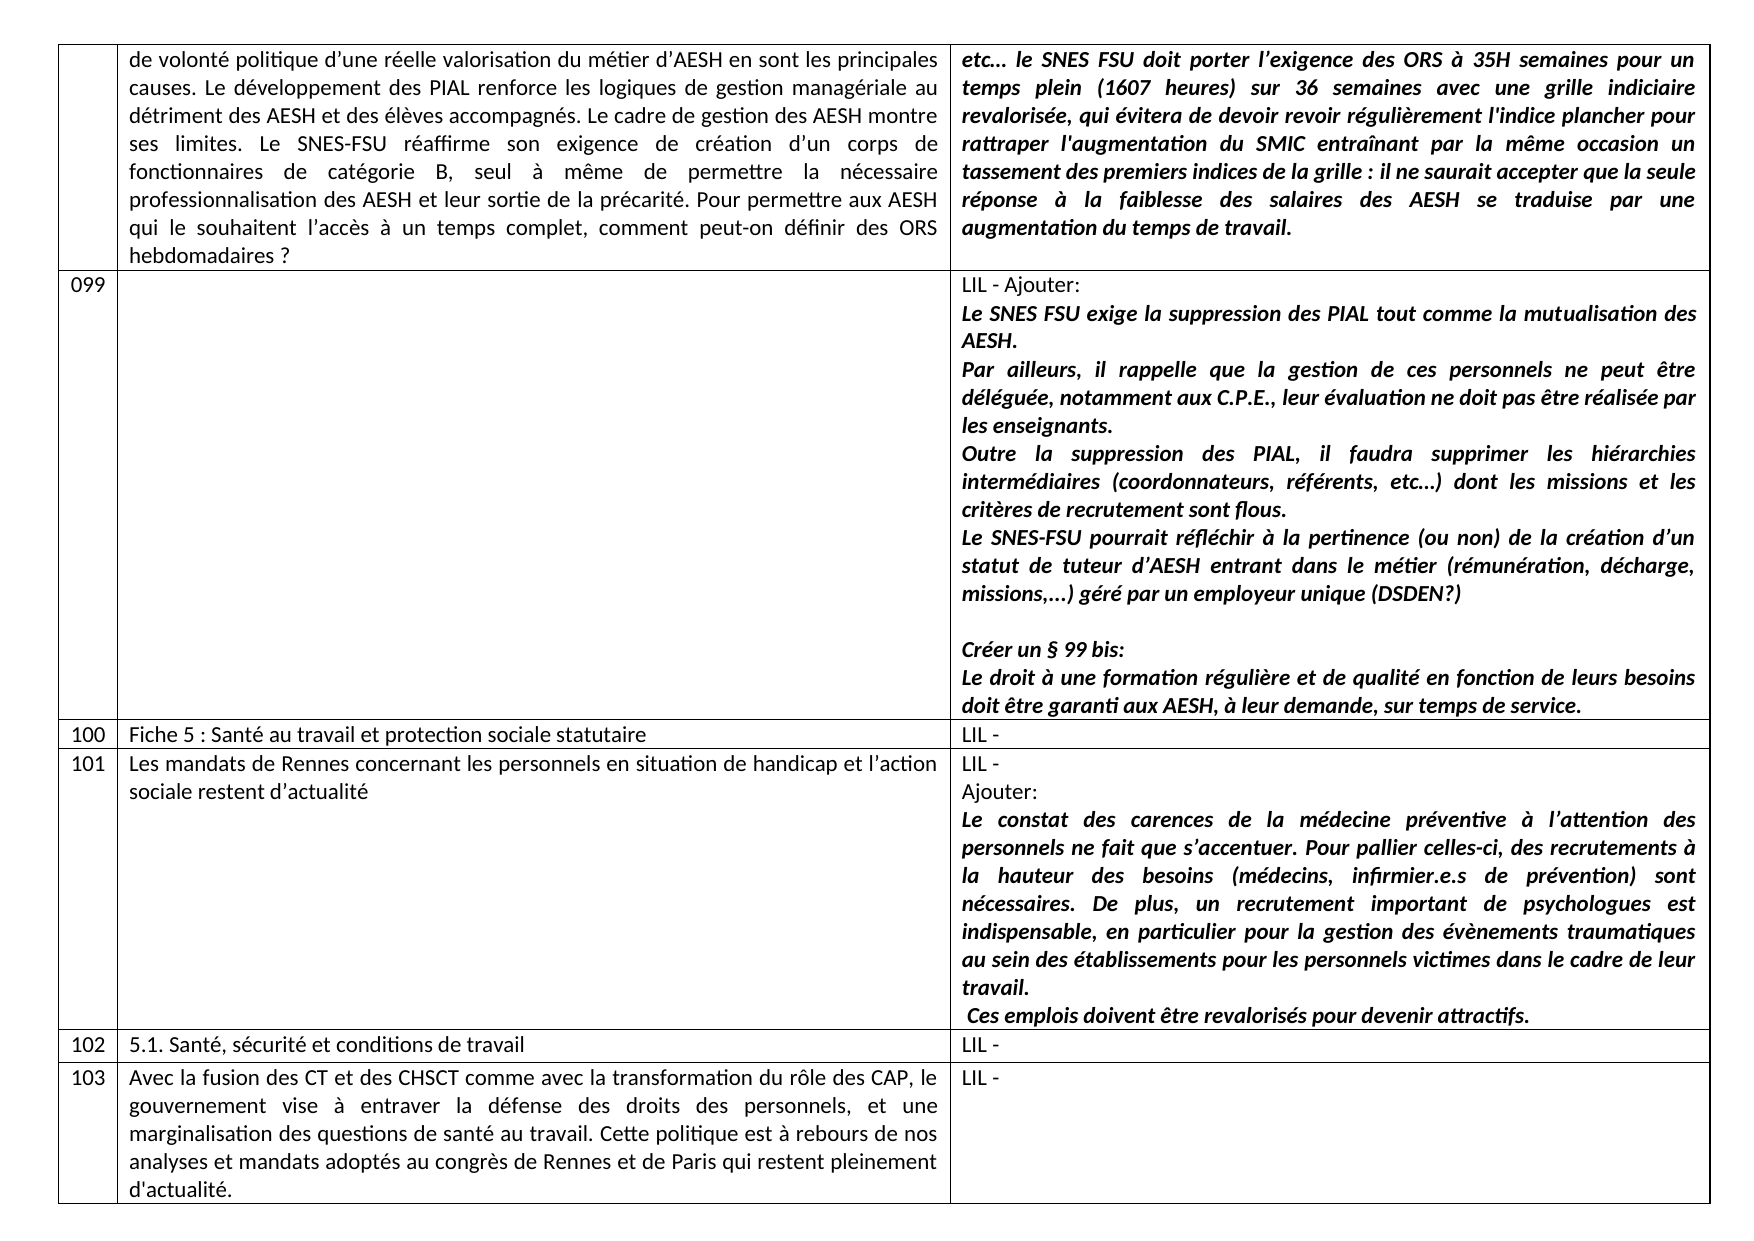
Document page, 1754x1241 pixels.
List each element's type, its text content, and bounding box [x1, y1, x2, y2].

table_cell LIL - Ajouter: Le constat des carences de la médecine préventive à l’attention des personnels ne fait que s’accentuer. Pour pallier celles-ci, des recrutements à la hauteur des besoins (médecins, infirmier.e.s de prévention) sont nécessaires. De plus, un recrutement important de psychologues est indispensable, en particulier pour la gestion des évènements traumatiques au sein des établissements pour les personnels victimes dans le cadre de leur travail. Ces emplois doivent être revalorisés pour devenir attractifs. [951, 749, 1709, 1029]
table_cell etc… le SNES FSU doit porter l’exigence des ORS à 35H semaines pour un temps plein (1607 heures) sur 36 semaines avec une grille indiciaire revalorisée, qui évitera de devoir revoir régulièrement l'indice plancher pour rattraper l'augmentation du SMIC entraînant par la même occasion un tassement des premiers indices de la grille : il ne saurait accepter que la seule réponse à la faiblesse des salaires des AESH se traduise par une augmentation du temps de travail. [951, 45, 1709, 269]
table_cell Avec la fusion des CT et des CHSCT comme avec la transformation du rôle des CAP, le gouvernement vise à entraver la défense des droits des personnels, et une marginalisation des questions de santé au travail. Cette politique est à rebours de nos analyses et mandats adoptés au congrès de Rennes et de Paris qui restent pleinement d'actualité. [118, 1063, 950, 1203]
table_cell Les mandats de Rennes concernant les personnels en situation de handicap et l’action sociale restent d’actualité [118, 749, 950, 1029]
table_cell 103 [59, 1063, 117, 1203]
table_cell 101 [59, 749, 117, 1029]
table_cell 099 [59, 271, 117, 719]
table_cell 5.1. Santé, sécurité et conditions de travail [118, 1030, 950, 1062]
table_cell LIL - [951, 720, 1709, 748]
table_cell de volonté politique d’une réelle valorisation du métier d’AESH en sont les principales causes. Le développement des PIAL renforce les logiques de gestion managériale au détriment des AESH et des élèves accompagnés. Le cadre de gestion des AESH montre ses limites. Le SNES-FSU réaffirme son exigence de création d’un corps de fonctionnaires de catégorie B, seul à même de permettre la nécessaire professionnalisation des AESH et leur sortie de la précarité. Pour permettre aux AESH qui le souhaitent l’accès à un temps complet, comment peut-on définir des ORS hebdomadaires ? [118, 45, 950, 269]
table_cell LIL - [951, 1030, 1709, 1062]
table_cell [59, 45, 117, 269]
table_cell 102 [59, 1030, 117, 1062]
table_cell Fiche 5 : Santé au travail et protection sociale statutaire [118, 720, 950, 748]
table_cell [118, 271, 950, 719]
table_cell 100 [59, 720, 117, 748]
table_cell LIL - Ajouter: Le SNES FSU exige la suppression des PIAL tout comme la mutualisation des AESH. Par ailleurs, il rappelle que la gestion de ces personnels ne peut être déléguée, notamment aux C.P.E., leur évaluation ne doit pas être réalisée par les enseignants. Outre la suppression des PIAL, il faudra supprimer les hiérarchies intermédiaires (coordonnateurs, référents, etc…) dont les missions et les critères de recrutement sont flous. Le SNES-FSU pourrait réfléchir à la pertinence (ou non) de la création d’un statut de tuteur d’AESH entrant dans le métier (rémunération, décharge, missions,...) géré par un employeur unique (DSDEN?) Créer un § 99 bis: Le droit à une formation régulière et de qualité en fonction de leurs besoins doit être garanti aux AESH, à leur demande, sur temps de service. [951, 271, 1709, 719]
table_cell LIL - [951, 1063, 1709, 1203]
